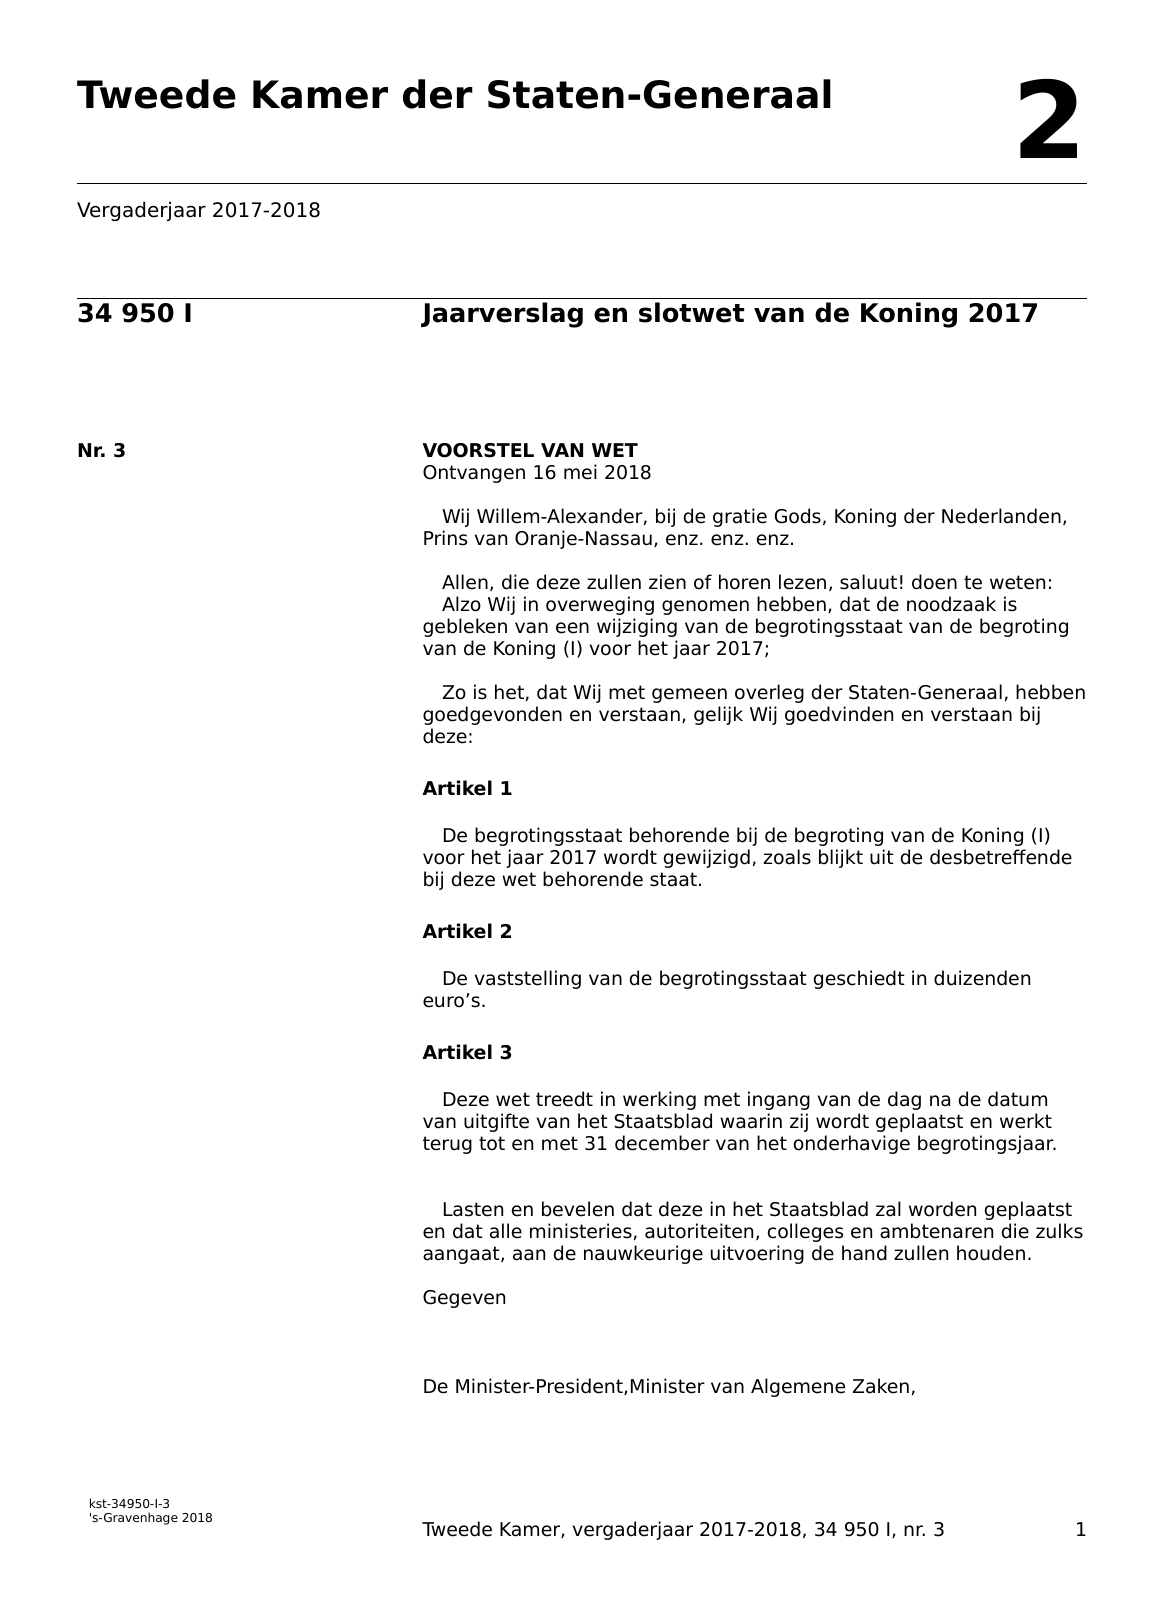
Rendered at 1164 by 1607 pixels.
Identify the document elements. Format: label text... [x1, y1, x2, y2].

text Deze wet treedt in werking met ingang van de dag na de datum van uitgifte van het Staatsblad waarin zij wordt geplaatst en werkt terug tot en met 31 december van het onderhavige begrotingsjaar. [422, 1089, 1087, 1155]
subtitle Artikel 1 [422, 778, 1087, 800]
subtitle Nr. 3 VOORSTEL VAN WET [77, 440, 1087, 462]
text Gegeven [422, 1287, 1087, 1309]
text Zo is het, dat Wij met gemeen overleg der Staten-Generaal, hebben goedgevonden en verstaan, gelijk Wij goedvinden en verstaan bij deze: [422, 682, 1087, 748]
text Lasten en bevelen dat deze in het Staatsblad zal worden geplaatst en dat alle ministeries, autoriteiten, colleges en ambtenaren die zulks aangaat, aan de nauwkeurige uitvoering de hand zullen houden. [422, 1199, 1087, 1265]
subtitle 34 950 I Jaarverslag en slotwet van de Koning 2017 [77, 299, 1087, 329]
text Alzo Wij in overweging genomen hebben, dat de noodzaak is gebleken van een wijziging van de begrotingsstaat van de begroting van de Koning (I) voor het jaar 2017; [422, 594, 1087, 660]
text Wij Willem-Alexander, bij de gratie Gods, Koning der Nederlanden, Prins van Oranje-Nassau, enz. enz. enz. [422, 506, 1087, 550]
text kst-34950-I-3 [88, 1497, 323, 1511]
text De Minister-President,Minister van Algemene Zaken, [422, 1376, 1087, 1398]
subtitle Artikel 3 [422, 1042, 1087, 1064]
text De vaststelling van de begrotingsstaat geschiedt in duizenden euro’s. [422, 968, 1087, 1012]
subtitle Artikel 2 [422, 921, 1087, 943]
text Allen, die deze zullen zien of horen lezen, saluut! doen te weten: [422, 572, 1087, 594]
text De begrotingsstaat behorende bij de begroting van de Koning (I) voor het jaar 2017 wordt gewijzigd, zoals blijkt uit de desbetreffende bij deze wet behorende staat. [422, 825, 1087, 891]
table_cell Vergaderjaar 2017-2018 [77, 184, 1087, 298]
table_header Tweede Kamer der Staten-Generaal [77, 59, 886, 183]
text 's-Gravenhage 2018 [88, 1511, 323, 1525]
text Ontvangen 16 mei 2018 [422, 462, 1087, 484]
table_header 2 [886, 59, 1087, 183]
